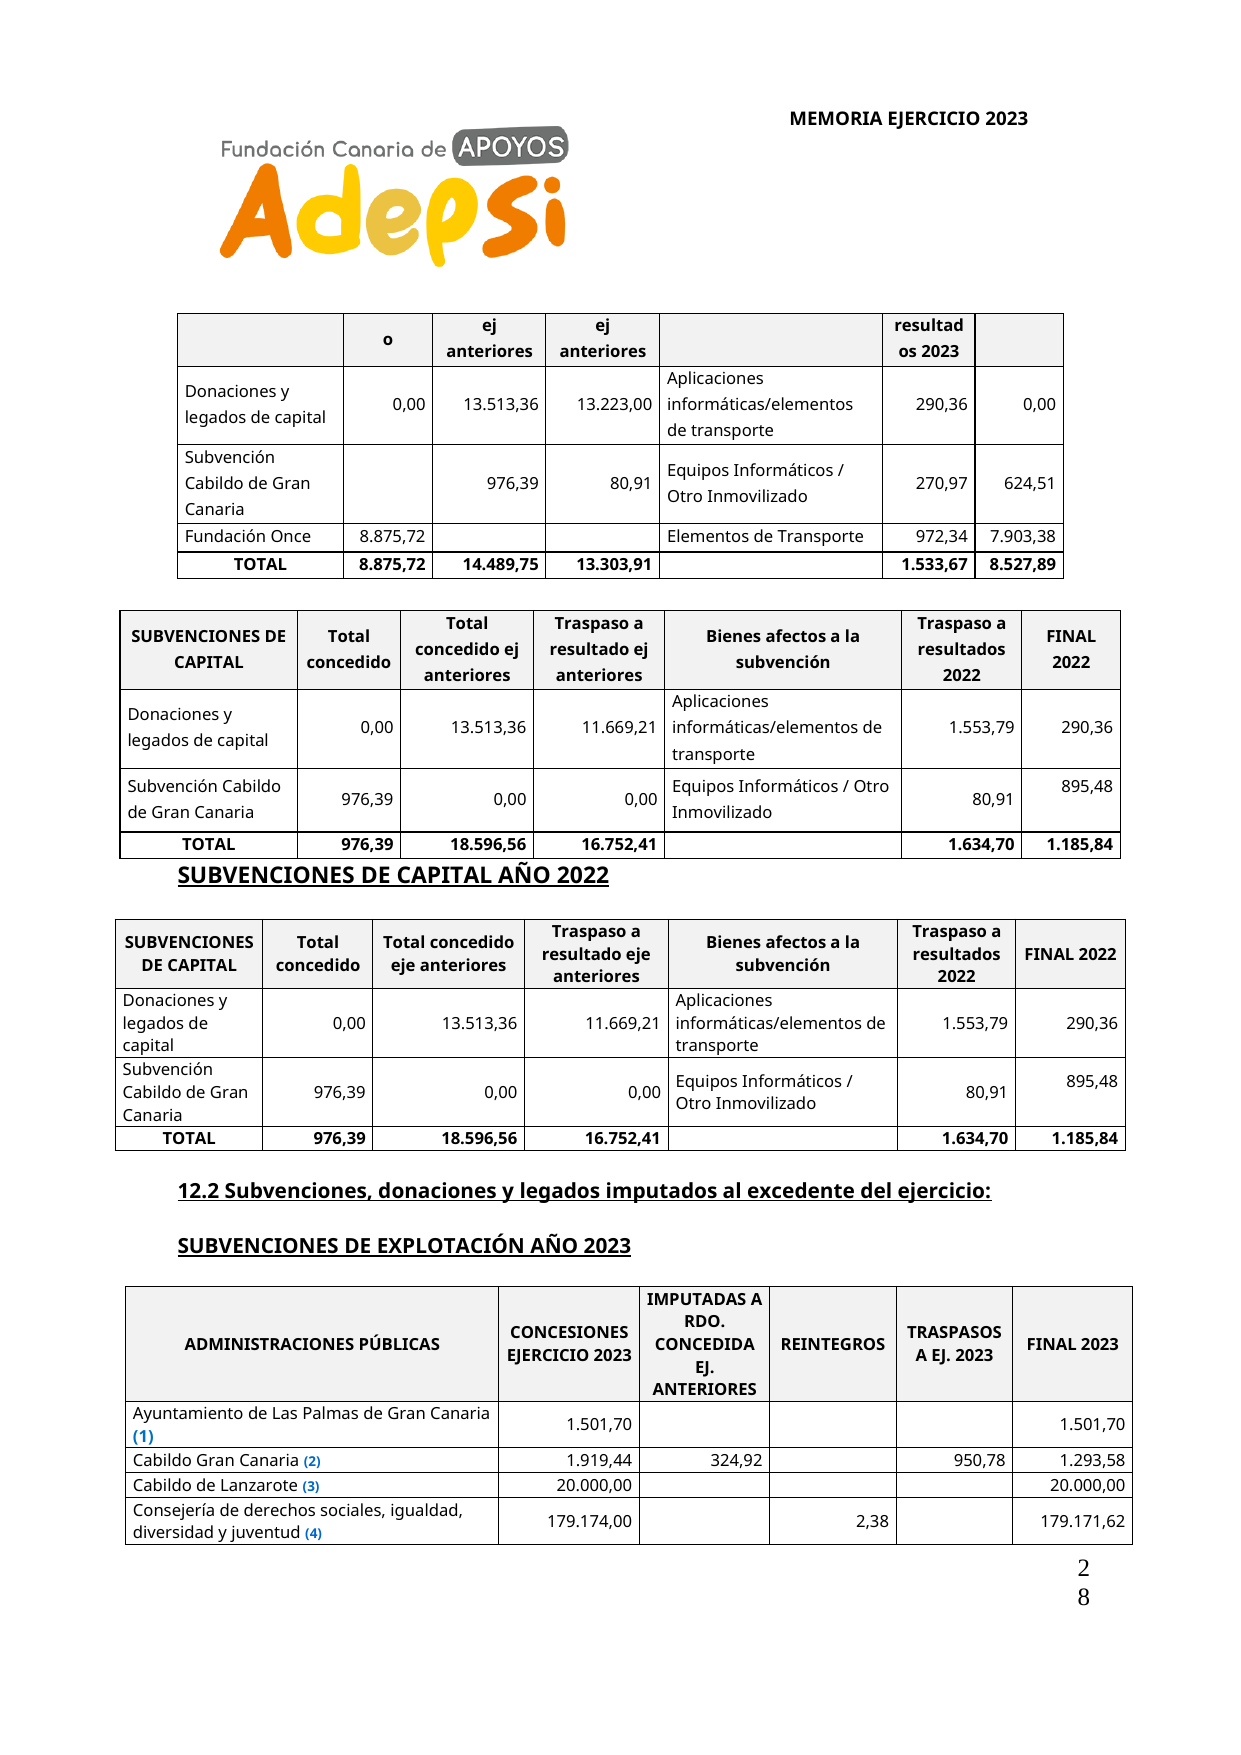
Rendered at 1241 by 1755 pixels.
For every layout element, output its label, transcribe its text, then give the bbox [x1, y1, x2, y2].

table_cell TOTAL [121, 833, 297, 858]
table_cell Subvención Cabildo de Gran Canaria [116, 1058, 262, 1126]
table_cell 13.223,00 [546, 367, 659, 444]
table_cell [1133, 1472, 1149, 1497]
table_cell 270,97 [883, 445, 974, 523]
table_cell [897, 1402, 1012, 1447]
table_cell [546, 524, 659, 551]
text 12.2 Subvenciones, donaciones y legados imputados al excedente del ejercicio: [177, 1176, 1063, 1204]
table_header [178, 314, 343, 366]
table_cell [897, 1473, 1012, 1497]
table_cell [1133, 1447, 1149, 1472]
table_cell 0,00 [401, 769, 533, 831]
table_cell Donaciones y legados de capital [116, 989, 262, 1057]
table_cell Equipos Informáticos / Otro Inmovilizado [665, 769, 901, 831]
table_cell [344, 445, 432, 523]
table_cell [1133, 1497, 1149, 1544]
table_header Traspaso a resultado eje anteriores [525, 920, 668, 988]
table_header Bienes afectos a la subvención [665, 611, 901, 689]
table_header Traspaso a resultado ej anteriores [534, 611, 664, 689]
table_cell 80,91 [902, 769, 1021, 831]
table_cell 1.293,58 [1013, 1448, 1132, 1472]
table_cell Cabildo Gran Canaria (2) [126, 1448, 498, 1472]
table_header [976, 314, 1063, 366]
table_header Traspaso a resultados 2022 [902, 611, 1021, 689]
table_cell 624,51 [976, 445, 1063, 523]
table_cell TOTAL [116, 1127, 262, 1150]
table_cell [669, 1127, 897, 1150]
table_cell 1.634,70 [902, 833, 1021, 858]
table_header IMPUTADAS A RDO. CONCEDIDA EJ. ANTERIORES [640, 1287, 769, 1401]
table_cell Elementos de Transporte [660, 524, 882, 551]
table_cell 290,36 [1016, 989, 1125, 1057]
table_cell 8.875,72 [344, 524, 432, 551]
table_header Total concedido [263, 920, 372, 988]
table_header FINAL 2022 [1016, 920, 1125, 988]
table_cell [770, 1473, 896, 1497]
table_cell Fundación Once [178, 524, 343, 551]
table_cell 0,00 [344, 367, 432, 444]
table_header TRASPASOS A EJ. 2023 [897, 1287, 1012, 1401]
table_header Total concedido eje anteriores [373, 920, 524, 988]
table_cell 13.513,36 [401, 690, 533, 768]
table_cell 80,91 [546, 445, 659, 523]
table_cell 14.489,75 [433, 553, 545, 578]
table_cell 1.501,70 [1013, 1402, 1132, 1447]
table_cell [897, 1498, 1012, 1544]
table_cell 290,36 [1022, 690, 1120, 768]
table_header SUBVENCIONES DE CAPITAL [121, 611, 297, 689]
table_cell 0,00 [263, 989, 372, 1057]
table_cell 8.527,89 [976, 553, 1063, 578]
table_cell 13.303,91 [546, 553, 659, 578]
table_header Traspaso a resultados 2022 [898, 920, 1015, 988]
table_header Total concedido [298, 611, 400, 689]
table_cell 7.903,38 [976, 524, 1063, 551]
table_header resultados 2023 [883, 314, 974, 366]
table_cell 13.513,36 [433, 367, 545, 444]
table_cell [660, 553, 882, 578]
table_cell 976,39 [298, 769, 400, 831]
table_cell [640, 1498, 769, 1544]
table_cell 290,36 [883, 367, 974, 444]
table_header [1133, 1286, 1149, 1311]
table_cell 18.596,56 [373, 1127, 524, 1150]
table_cell 179.174,00 [499, 1498, 639, 1544]
table_cell [770, 1448, 896, 1472]
table_cell 324,92 [640, 1448, 769, 1472]
table_cell 11.669,21 [534, 690, 664, 768]
table_cell [1133, 1401, 1149, 1447]
table_cell 950,78 [897, 1448, 1012, 1472]
table_cell Donaciones y legados de capital [121, 690, 297, 768]
table_cell [640, 1473, 769, 1497]
table_cell 1.919,44 [499, 1448, 639, 1472]
table_cell 11.669,21 [525, 989, 668, 1057]
table_cell 0,00 [976, 367, 1063, 444]
table_cell Ayuntamiento de Las Palmas de Gran Canaria (1) [126, 1402, 498, 1447]
table_header o [344, 314, 432, 366]
table_cell [1133, 1311, 1149, 1401]
table_header FINAL 2022 [1022, 611, 1120, 689]
table_cell [433, 524, 545, 551]
table_cell 895,48 [1022, 769, 1120, 831]
table_cell 18.596,56 [401, 833, 533, 858]
table_cell Aplicaciones informáticas/elementos de transporte [669, 989, 897, 1057]
table_cell 8.875,72 [344, 553, 432, 578]
table_cell Aplicaciones informáticas/elementos de transporte [665, 690, 901, 768]
table_cell Subvención Cabildo de Gran Canaria [121, 769, 297, 831]
table_cell 1.553,79 [898, 989, 1015, 1057]
table_cell 0,00 [298, 690, 400, 768]
table_cell 1.553,79 [902, 690, 1021, 768]
table_cell Cabildo de Lanzarote (3) [126, 1473, 498, 1497]
table_cell 0,00 [525, 1058, 668, 1126]
table_cell 80,91 [898, 1058, 1015, 1126]
table_cell 16.752,41 [525, 1127, 668, 1150]
table_cell 20.000,00 [1013, 1473, 1132, 1497]
table_cell Donaciones y legados de capital [178, 367, 343, 444]
table_header CONCESIONES EJERCICIO 2023 [499, 1287, 639, 1401]
table_cell 2,38 [770, 1498, 896, 1544]
table_header FINAL 2023 [1013, 1287, 1132, 1401]
table_cell 0,00 [373, 1058, 524, 1126]
table_cell Subvención Cabildo de Gran Canaria [178, 445, 343, 523]
table_header Bienes afectos a la subvención [669, 920, 897, 988]
table_cell 1.533,67 [883, 553, 974, 578]
table_cell 1.185,84 [1022, 833, 1120, 858]
table_header ADMINISTRACIONES PÚBLICAS [126, 1287, 498, 1401]
table_cell Equipos Informáticos / Otro Inmovilizado [669, 1058, 897, 1126]
table_cell 1.501,70 [499, 1402, 639, 1447]
table_cell 179.171,62 [1013, 1498, 1132, 1544]
table_cell 976,39 [263, 1127, 372, 1150]
text SUBVENCIONES DE EXPLOTACIÓN AÑO 2023 [177, 1231, 1063, 1259]
table_cell 976,39 [433, 445, 545, 523]
table_cell 16.752,41 [534, 833, 664, 858]
table_cell 976,39 [263, 1058, 372, 1126]
table_header ej anteriores [433, 314, 545, 366]
table_header Total concedido ej anteriores [401, 611, 533, 689]
table_cell [640, 1402, 769, 1447]
table_header [660, 314, 882, 366]
table_cell TOTAL [178, 553, 343, 578]
table_header SUBVENCIONES DE CAPITAL [116, 920, 262, 988]
table_cell 13.513,36 [373, 989, 524, 1057]
table_cell 20.000,00 [499, 1473, 639, 1497]
table_cell [665, 833, 901, 858]
table_cell Aplicaciones informáticas/elementos de transporte [660, 367, 882, 444]
table_cell 0,00 [534, 769, 664, 831]
table_cell 976,39 [298, 833, 400, 858]
table_cell 1.185,84 [1016, 1127, 1125, 1150]
table_cell 1.634,70 [898, 1127, 1015, 1150]
table_cell Consejería de derechos sociales, igualdad, diversidad y juventud (4) [126, 1498, 498, 1544]
table_cell 972,34 [883, 524, 974, 551]
table_cell Equipos Informáticos / Otro Inmovilizado [660, 445, 882, 523]
table_cell 895,48 [1016, 1058, 1125, 1126]
text SUBVENCIONES DE CAPITAL AÑO 2022 [177, 859, 1063, 890]
table_header REINTEGROS [770, 1287, 896, 1401]
table_header ej anteriores [546, 314, 659, 366]
table_cell [770, 1402, 896, 1447]
